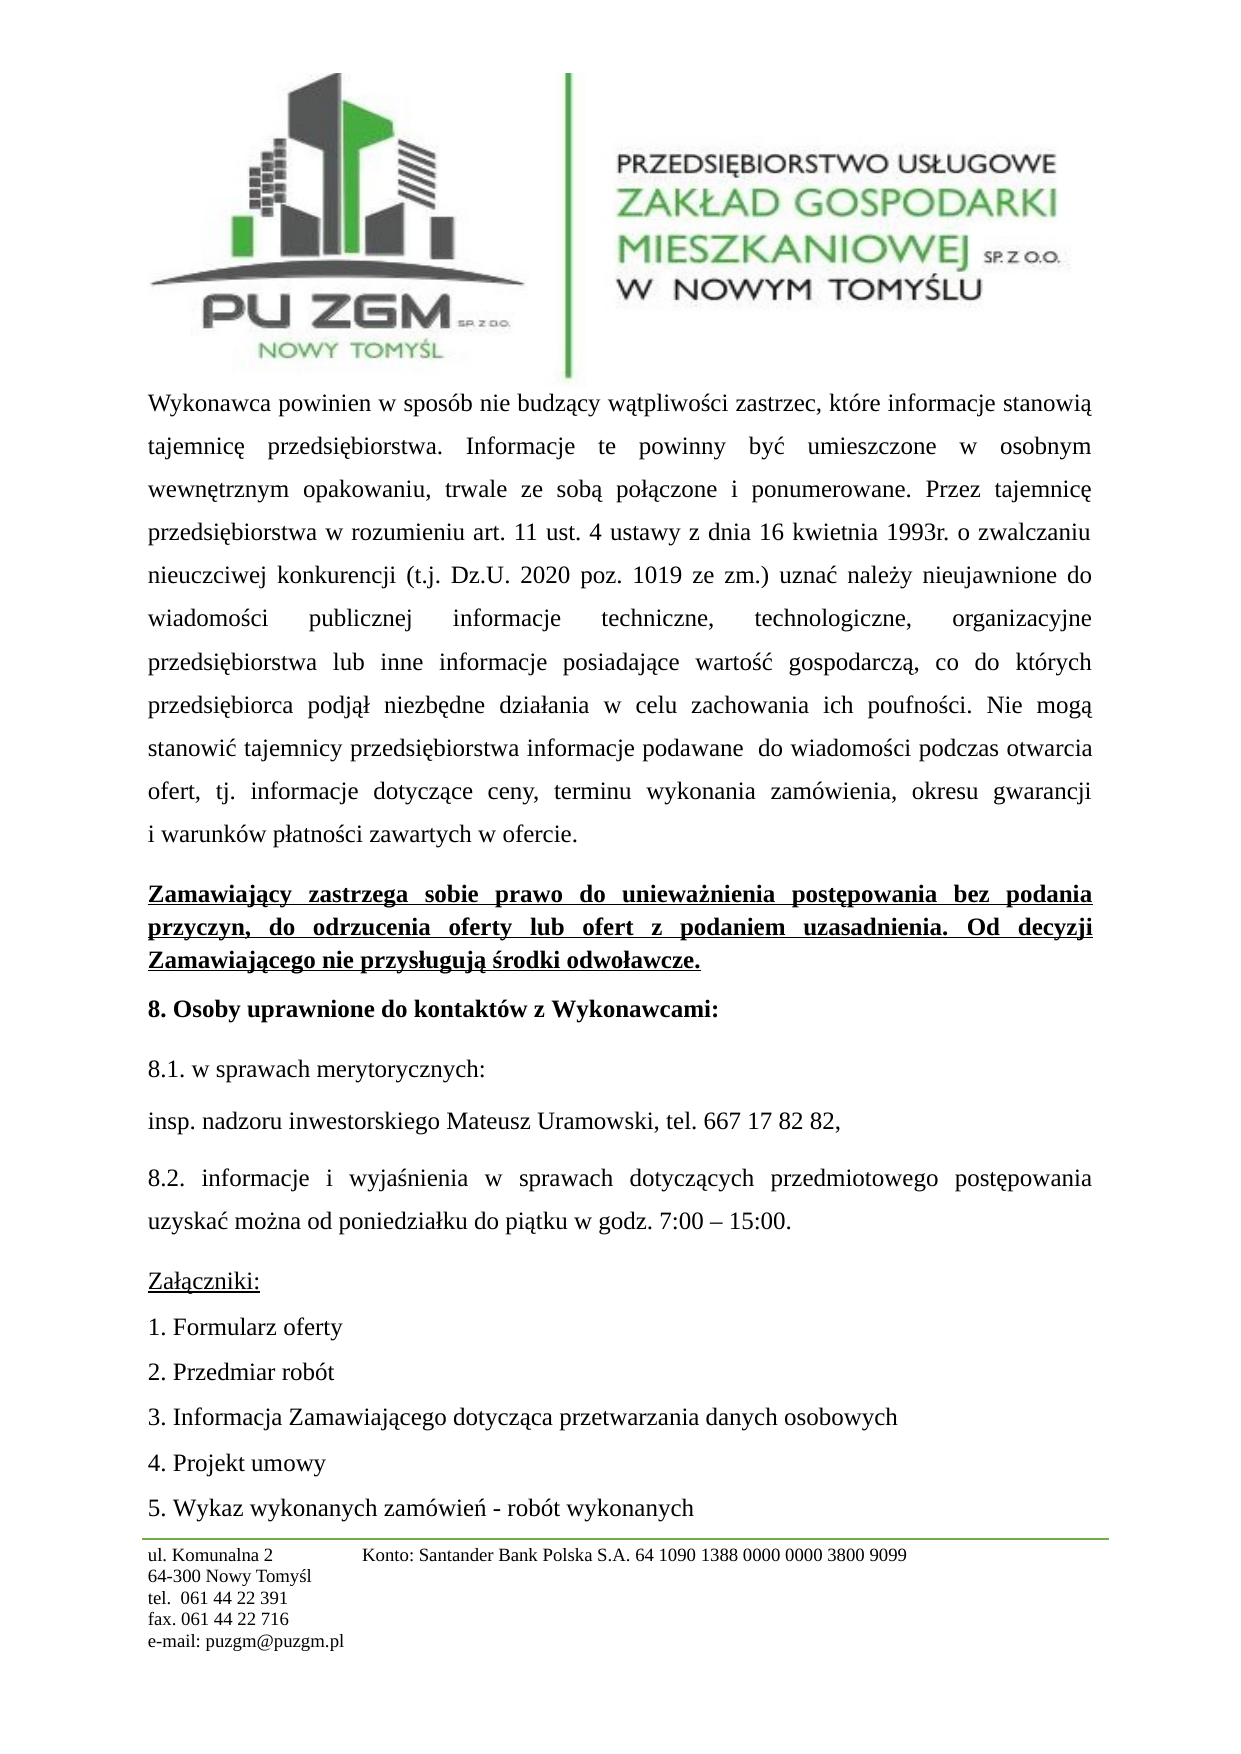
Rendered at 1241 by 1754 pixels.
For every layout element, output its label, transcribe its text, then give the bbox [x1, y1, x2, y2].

text 8. Osoby uprawnione do kontaktów z Wykonawcami: [148, 994, 1093, 1023]
text 3. Informacja Zamawiającego dotycząca przetwarzania danych osobowych [148, 1402, 1093, 1431]
text 1. Formularz oferty [148, 1312, 1093, 1340]
text przyczyn, do odrzucenia oferty lub ofert z podaniem uzasadnienia. Od decyzji [148, 905, 1093, 937]
picture [147, 73, 1093, 388]
text Zamawiającego nie przysługują środki odwoławcze. [148, 938, 1093, 974]
text 2. Przedmiar robót [148, 1357, 1093, 1386]
text 8.2. informacje i wyjaśnienia w sprawach dotyczących przedmiotowego postępowania uzyskać można od poniedziałku do piątku w godz. 7:00 – 15:00. [148, 1163, 1093, 1235]
text insp. nadzoru inwestorskiego Mateusz Uramowski, tel. 667 17 82 82, [148, 1106, 1093, 1134]
text Zamawiający zastrzega sobie prawo do unieważnienia postępowania bez podania [148, 879, 1093, 904]
text 4. Projekt umowy [148, 1448, 1093, 1477]
text Wykonawca powinien w sposób nie budzący wątpliwości zastrzec, które informacje stanowią tajemnicę przedsiębiorstwa. Informacje te powinny być umieszczone w osobnym wewnętrznym opakowaniu, trwale ze sobą połączone i ponumerowane. Przez tajemnicę przedsiębiorstwa w rozumieniu art. 11 ust. 4 ustawy z dnia 16 kwietnia 1993r. o zwalczaniu nieuczciwej konkurencji (t.j. Dz.U. 2020 poz. 1019 ze zm.) uznać należy nieujawnione do wiadomości publicznej informacje techniczne, technologiczne, organizacyjne przedsiębiorstwa lub inne informacje posiadające wartość gospodarczą, co do których przedsiębiorca podjął niezbędne działania w celu zachowania ich poufności. Nie mogą stanowić tajemnicy przedsiębiorstwa informacje podawane do wiadomości podczas otwarcia ofert, tj. informacje dotyczące ceny, terminu wykonania zamówienia, okresu gwarancji i warunków płatności zawartych w ofercie. [148, 388, 1093, 848]
text 8.1. w sprawach merytorycznych: [148, 1054, 1093, 1083]
text Załączniki: [148, 1266, 1093, 1295]
text 5. Wykaz wykonanych zamówień - robót wykonanych [148, 1493, 1093, 1522]
